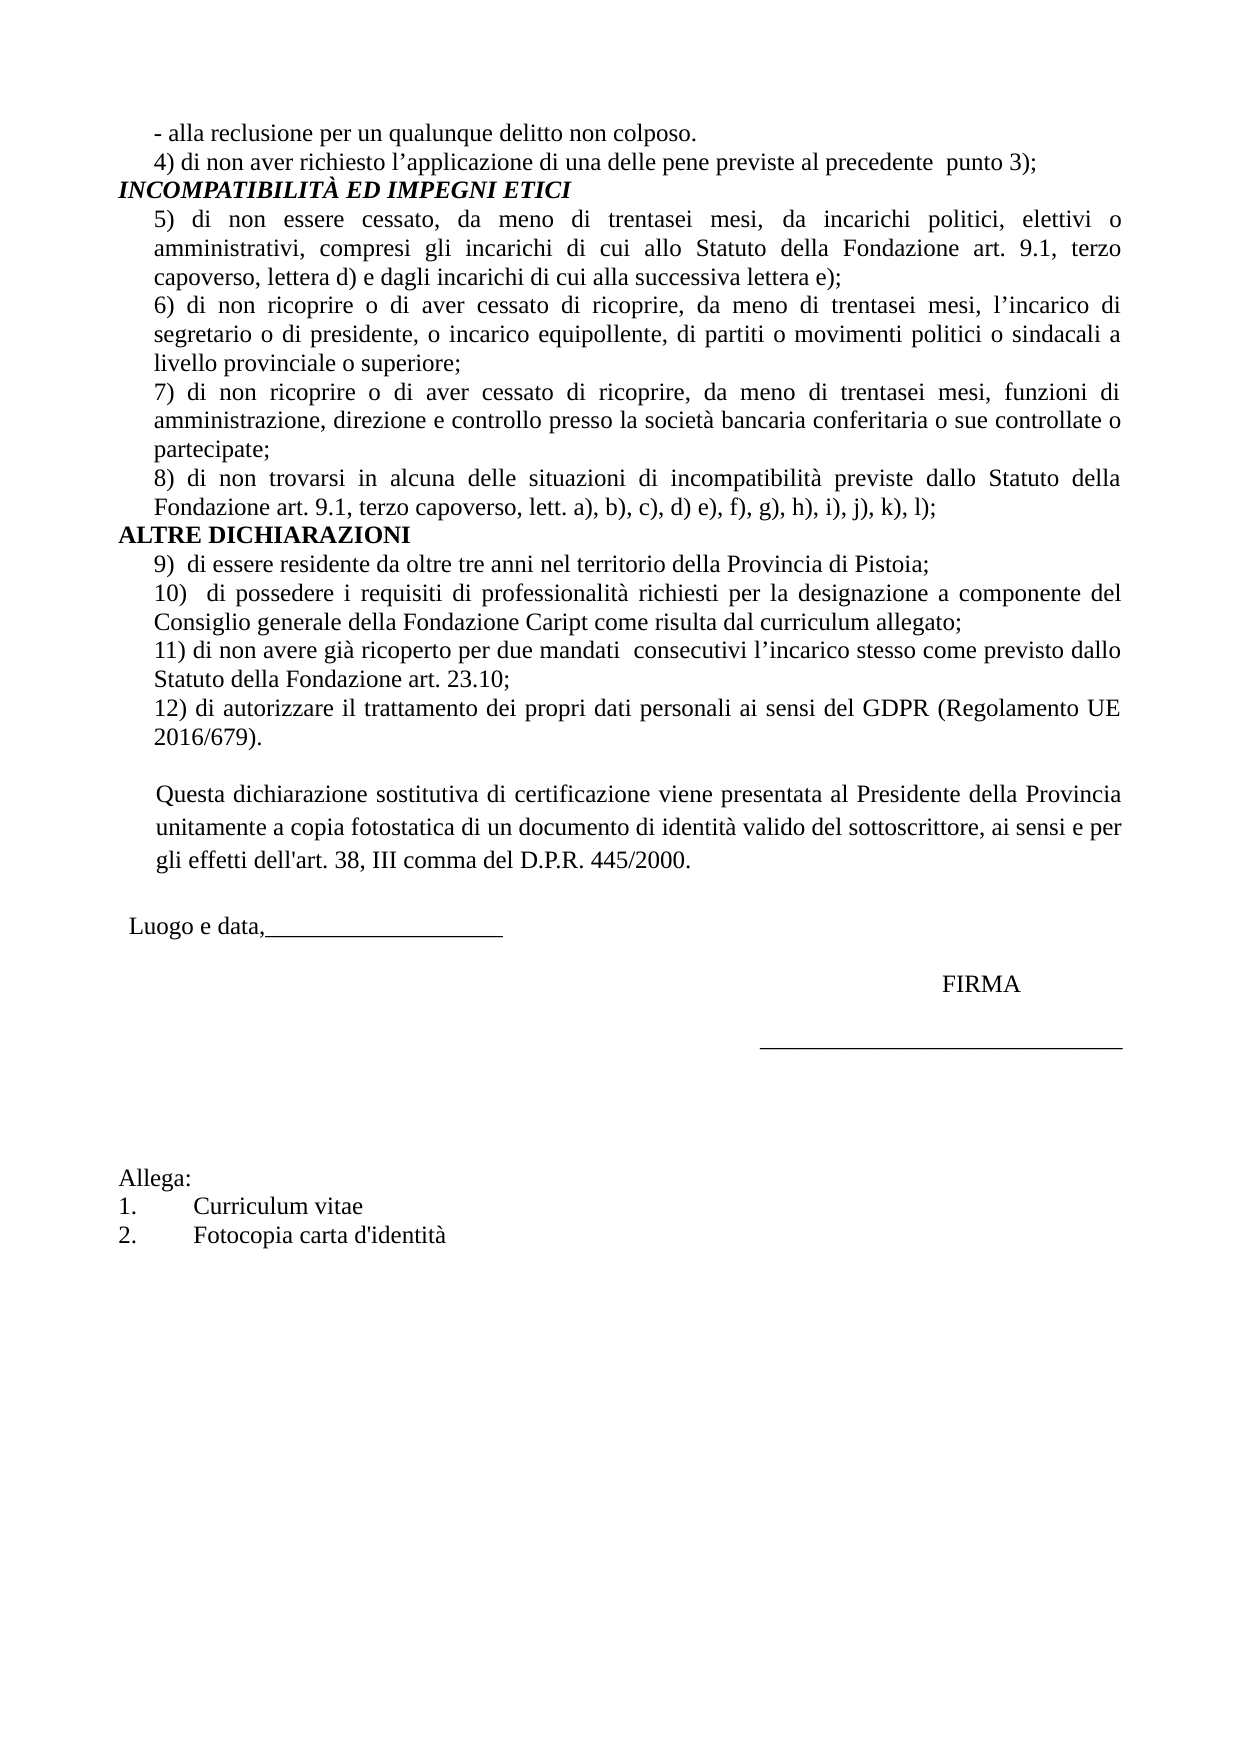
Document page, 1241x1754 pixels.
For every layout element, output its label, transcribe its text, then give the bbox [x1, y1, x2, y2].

text 8) di non trovarsi in alcuna delle situazioni di incompatibilità previste dallo Statuto della Fondazione art. 9.1, terzo capoverso, lett. a), b), c), d) e), f), g), h), i), j), k), l); [153, 463, 1122, 521]
text 10) di possedere i requisiti di professionalità richiesti per la designazione a componente del Consiglio generale della Fondazione Caript come risulta dal curriculum allegato; [153, 578, 1122, 636]
text INCOMPATIBILITÀ ED IMPEGNI ETICI [118, 176, 1122, 204]
text 7) di non ricoprire o di aver cessato di ricoprire, da meno di trentasei mesi, funzioni di amministrazione, direzione e controllo presso la società bancaria conferitaria o sue controllate o partecipate; [153, 377, 1122, 463]
text Luogo e data,___________________ [128, 911, 1122, 940]
text 11) di non avere già ricoperto per due mandati consecutivi l’incarico stesso come previsto dallo Statuto della Fondazione art. 23.10; [153, 636, 1122, 693]
text _____________________________ [192, 1023, 1122, 1051]
list Fotocopia carta d'identità [118, 1220, 1122, 1249]
text Allega: [118, 1163, 1122, 1191]
text ALTRE DICHIARAZIONI [118, 521, 1122, 549]
text Questa dichiarazione sostitutiva di certificazione viene presentata al Presidente della Provincia unitamente a copia fotostatica di un documento di identità valido del sottoscrittore, ai sensi e per gli effetti dell'art. 38, III comma del D.P.R. 445/2000. [156, 779, 1122, 874]
text - alla reclusione per un qualunque delitto non colposo. [153, 118, 1122, 147]
text 5) di non essere cessato, da meno di trentasei mesi, da incarichi politici, elettivi o amministrativi, compresi gli incarichi di cui allo Statuto della Fondazione art. 9.1, terzo capoverso, lettera d) e dagli incarichi di cui alla successiva lettera e); [153, 204, 1122, 291]
text FIRMA [192, 969, 1122, 998]
text 9) di essere residente da oltre tre anni nel territorio della Provincia di Pistoia; [153, 549, 1122, 578]
list Curriculum vitae [118, 1191, 1122, 1220]
text 6) di non ricoprire o di aver cessato di ricoprire, da meno di trentasei mesi, l’incarico di segretario o di presidente, o incarico equipollente, di partiti o movimenti politici o sindacali a livello provinciale o superiore; [153, 291, 1122, 377]
text 12) di autorizzare il trattamento dei propri dati personali ai sensi del GDPR (Regolamento UE 2016/679). [153, 693, 1122, 751]
text 4) di non aver richiesto l’applicazione di una delle pene previste al precedente punto 3); [153, 147, 1122, 176]
